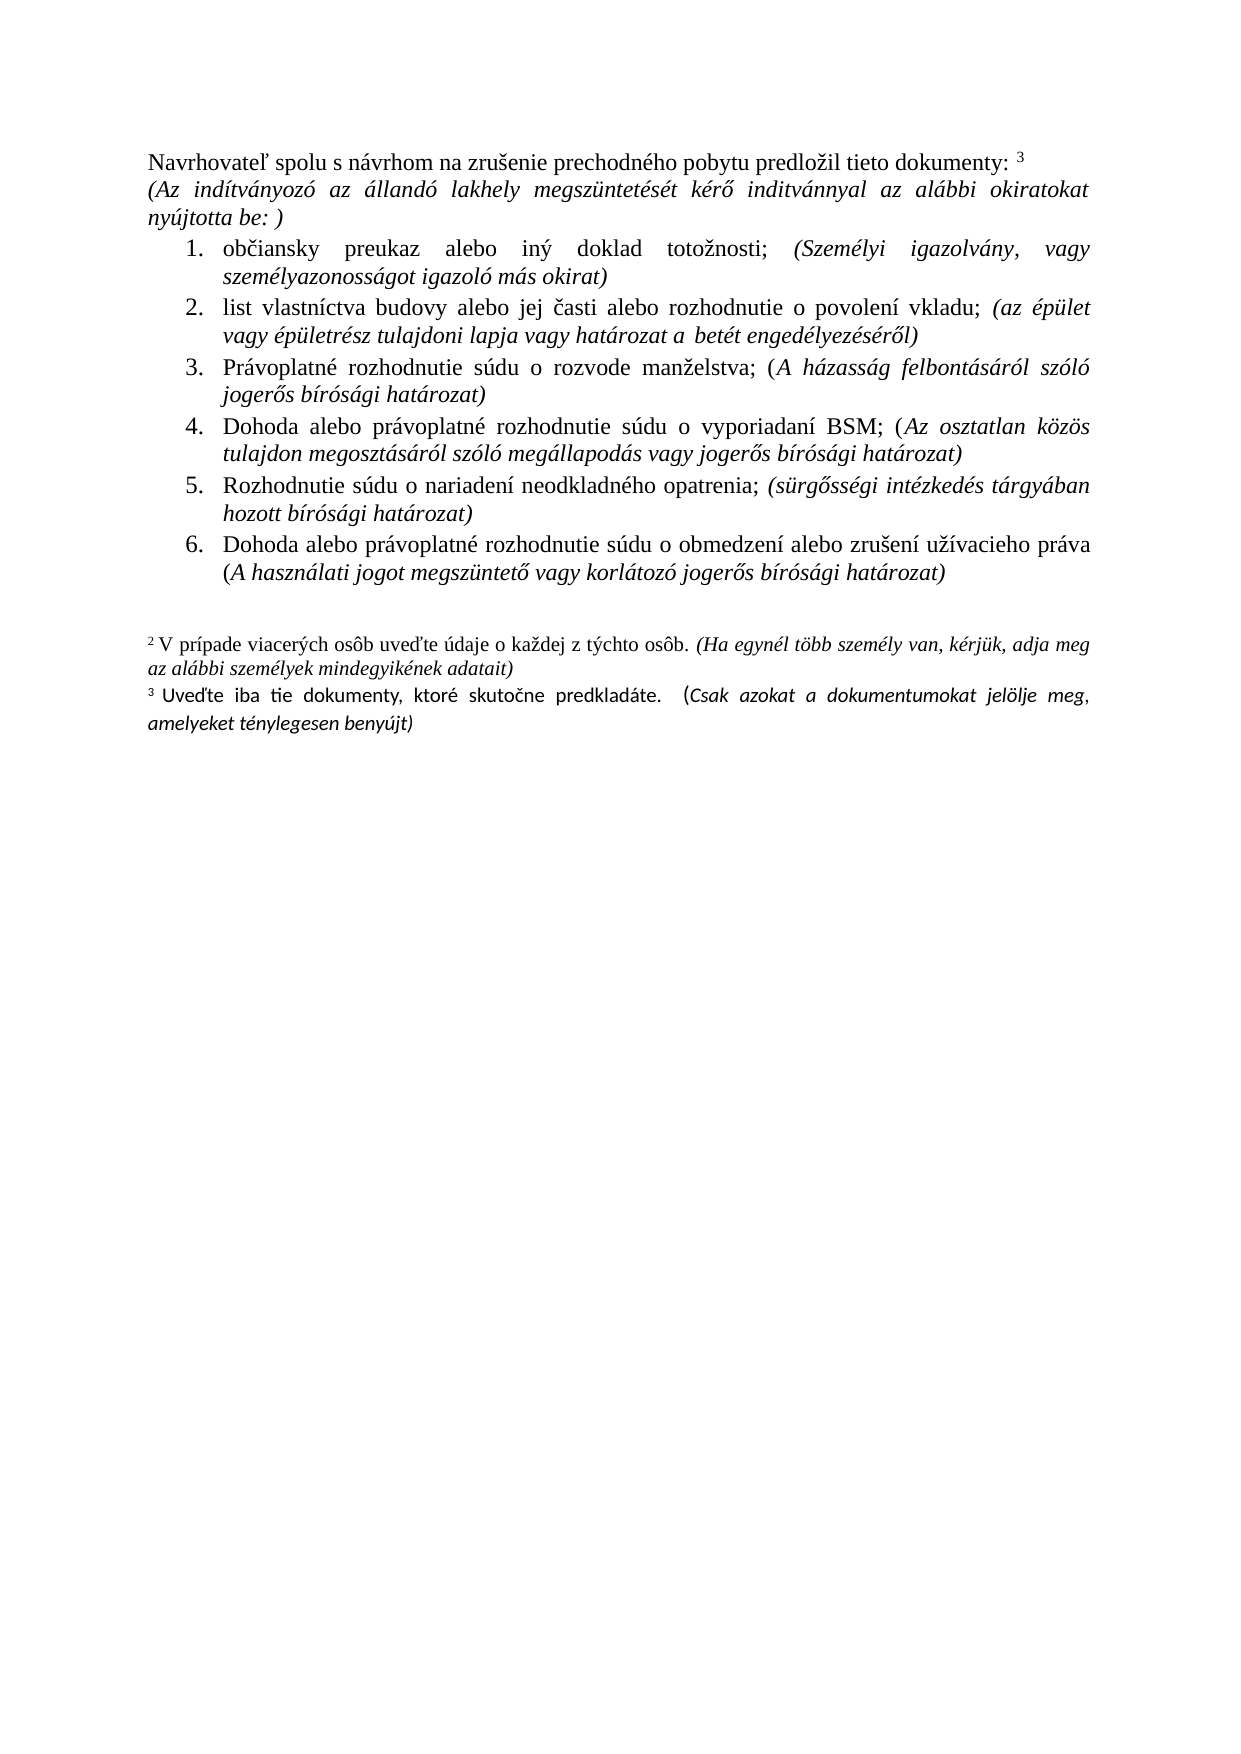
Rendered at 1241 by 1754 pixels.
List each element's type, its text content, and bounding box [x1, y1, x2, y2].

list Dohoda alebo právoplatné rozhodnutie súdu o obmedzení alebo zrušení užívacieho práva (A használati jogot megszüntető vagy korlátozó jogerős bírósági határozat) [185, 529, 1093, 585]
text Navrhovateľ spolu s návrhom na zrušenie prechodného pobytu predložil tieto dokumenty: 3 [148, 148, 1093, 175]
list Právoplatné rozhodnutie súdu o rozvode manželstva; (A házasság felbontásáról szóló jogerős bírósági határozat) [185, 352, 1093, 408]
text 2 V prípade viacerých osôb uveďte údaje o každej z týchto osôb. (Ha egynél több személy van, kérjük, adja meg az alábbi személyek mindegyikének adatait) [148, 632, 1093, 680]
list list vlastníctva budovy alebo jej časti alebo rozhodnutie o povolení vkladu; (az épület vagy épületrész tulajdoni lapja vagy határozat a betét engedélyezéséről) [185, 292, 1093, 349]
text (Az indítványozó az állandó lakhely megszüntetését kérő inditvánnyal az alábbi okiratokat nyújtotta be: ) [148, 175, 1093, 230]
list Dohoda alebo právoplatné rozhodnutie súdu o vyporiadaní BSM; (Az osztatlan közös tulajdon megosztásáról szóló megállapodás vagy jogerős bírósági határozat) [185, 411, 1093, 467]
list občiansky preukaz alebo iný doklad totožnosti; (Személyi igazolvány, vagy személyazonosságot igazoló más okirat) [185, 233, 1093, 289]
text 3 Uveďte iba tie dokumenty, ktoré skutočne predkladáte. (Csak azokat a dokumentumokat jelölje meg, amelyeket ténylegesen benyújt) [148, 680, 1093, 735]
list Rozhodnutie súdu o nariadení neodkladného opatrenia; (sürgősségi intézkedés tárgyában hozott bírósági határozat) [185, 470, 1093, 526]
